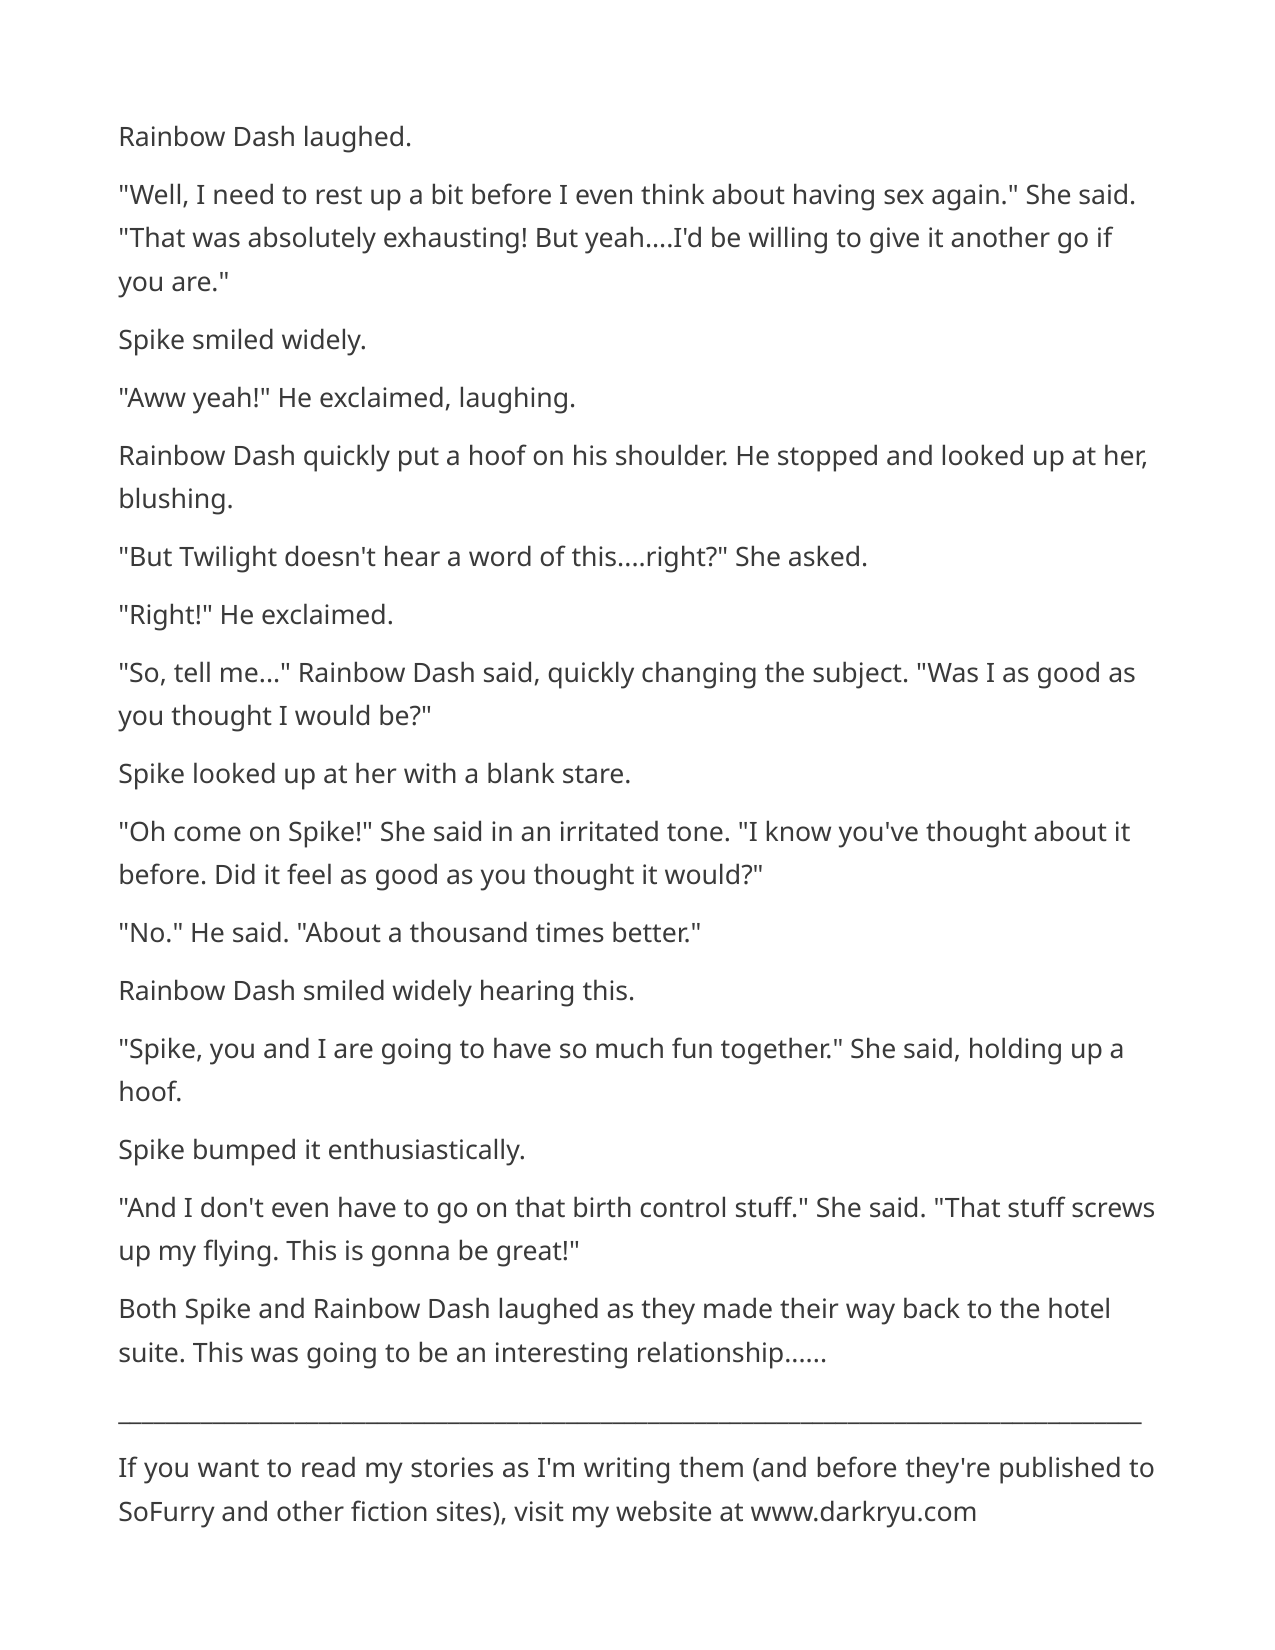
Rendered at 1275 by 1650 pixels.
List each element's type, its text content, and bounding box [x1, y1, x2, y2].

text Rainbow Dash laughed. [118, 118, 1157, 154]
text _______________________________________________________________________________________ [118, 1391, 1157, 1428]
text "And I don't even have to go on that birth control stuff." She said. "That stuff screws up my flying. This is gonna be great!" [118, 1189, 1157, 1268]
text "Aww yeah!" He exclaimed, laughing. [118, 378, 1157, 415]
text Spike looked up at her with a blank stare. [118, 755, 1157, 791]
text "But Twilight doesn't hear a word of this....right?" She asked. [118, 538, 1157, 574]
text Rainbow Dash smiled widely hearing this. [118, 972, 1157, 1008]
text "Well, I need to rest up a bit before I even think about having sex again." She said. "That was absolutely exhausting! But yeah....I'd be willing to give it another go if you are." [118, 176, 1157, 299]
text Spike bumped it enthusiastically. [118, 1131, 1157, 1167]
text "So, tell me..." Rainbow Dash said, quickly changing the subject. "Was I as good as you thought I would be?" [118, 653, 1157, 733]
text If you want to read my stories as I'm writing them (and before they're published to SoFurry and other fiction sites), visit my website at www.darkryu.com [118, 1449, 1157, 1529]
text Spike smiled widely. [118, 321, 1157, 357]
text "Spike, you and I are going to have so much fun together." She said, holding up a hoof. [118, 1030, 1157, 1109]
text "No." He said. "About a thousand times better." [118, 914, 1157, 950]
text "Right!" He exclaimed. [118, 596, 1157, 632]
text Both Spike and Rainbow Dash laughed as they made their way back to the hotel suite. This was going to be an interesting relationship...... [118, 1290, 1157, 1370]
text Rainbow Dash quickly put a hoof on his shoulder. He stopped and looked up at her, blushing. [118, 436, 1157, 516]
text "Oh come on Spike!" She said in an irritated tone. "I know you've thought about it before. Did it feel as good as you thought it would?" [118, 813, 1157, 892]
